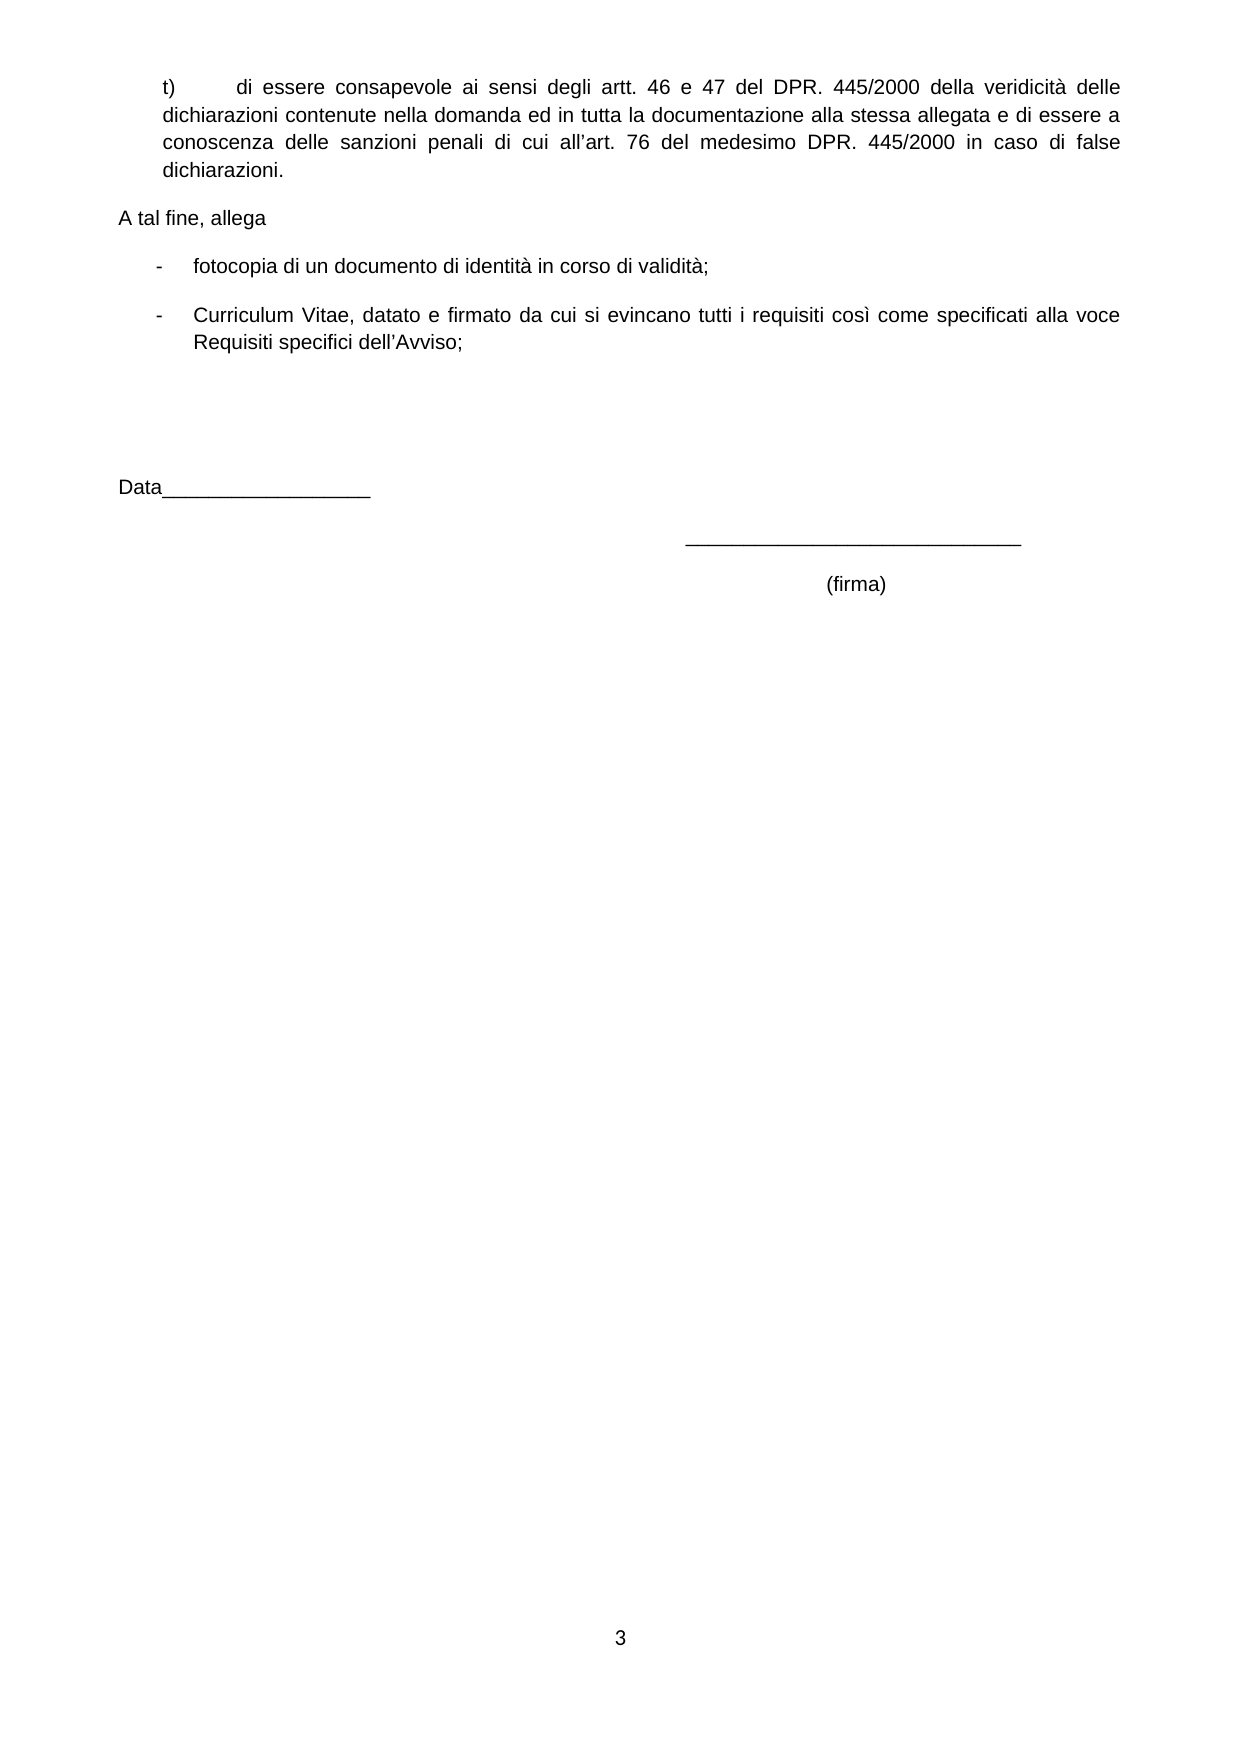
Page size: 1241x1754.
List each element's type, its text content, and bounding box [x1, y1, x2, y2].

text A tal fine, allega [118, 206, 1122, 230]
list Curriculum Vitae, datato e firmato da cui si evincano tutti i requisiti così come specificati alla voce Requisiti specifici dell’Avviso; [156, 302, 1122, 354]
text _____________________________ [591, 523, 1122, 547]
text Data__________________ [118, 475, 1122, 499]
text (firma) [591, 572, 1122, 596]
list fotocopia di un documento di identità in corso di validità; [156, 254, 1122, 278]
list di essere consapevole ai sensi degli artt. 46 e 47 del DPR. 445/2000 della veridicità delle dichiarazioni contenute nella domanda ed in tutta la documentazione alla stessa allegata e di essere a conoscenza delle sanzioni penali di cui all’art. 76 del medesimo DPR. 445/2000 in caso di false dichiarazioni. [162, 75, 1122, 181]
